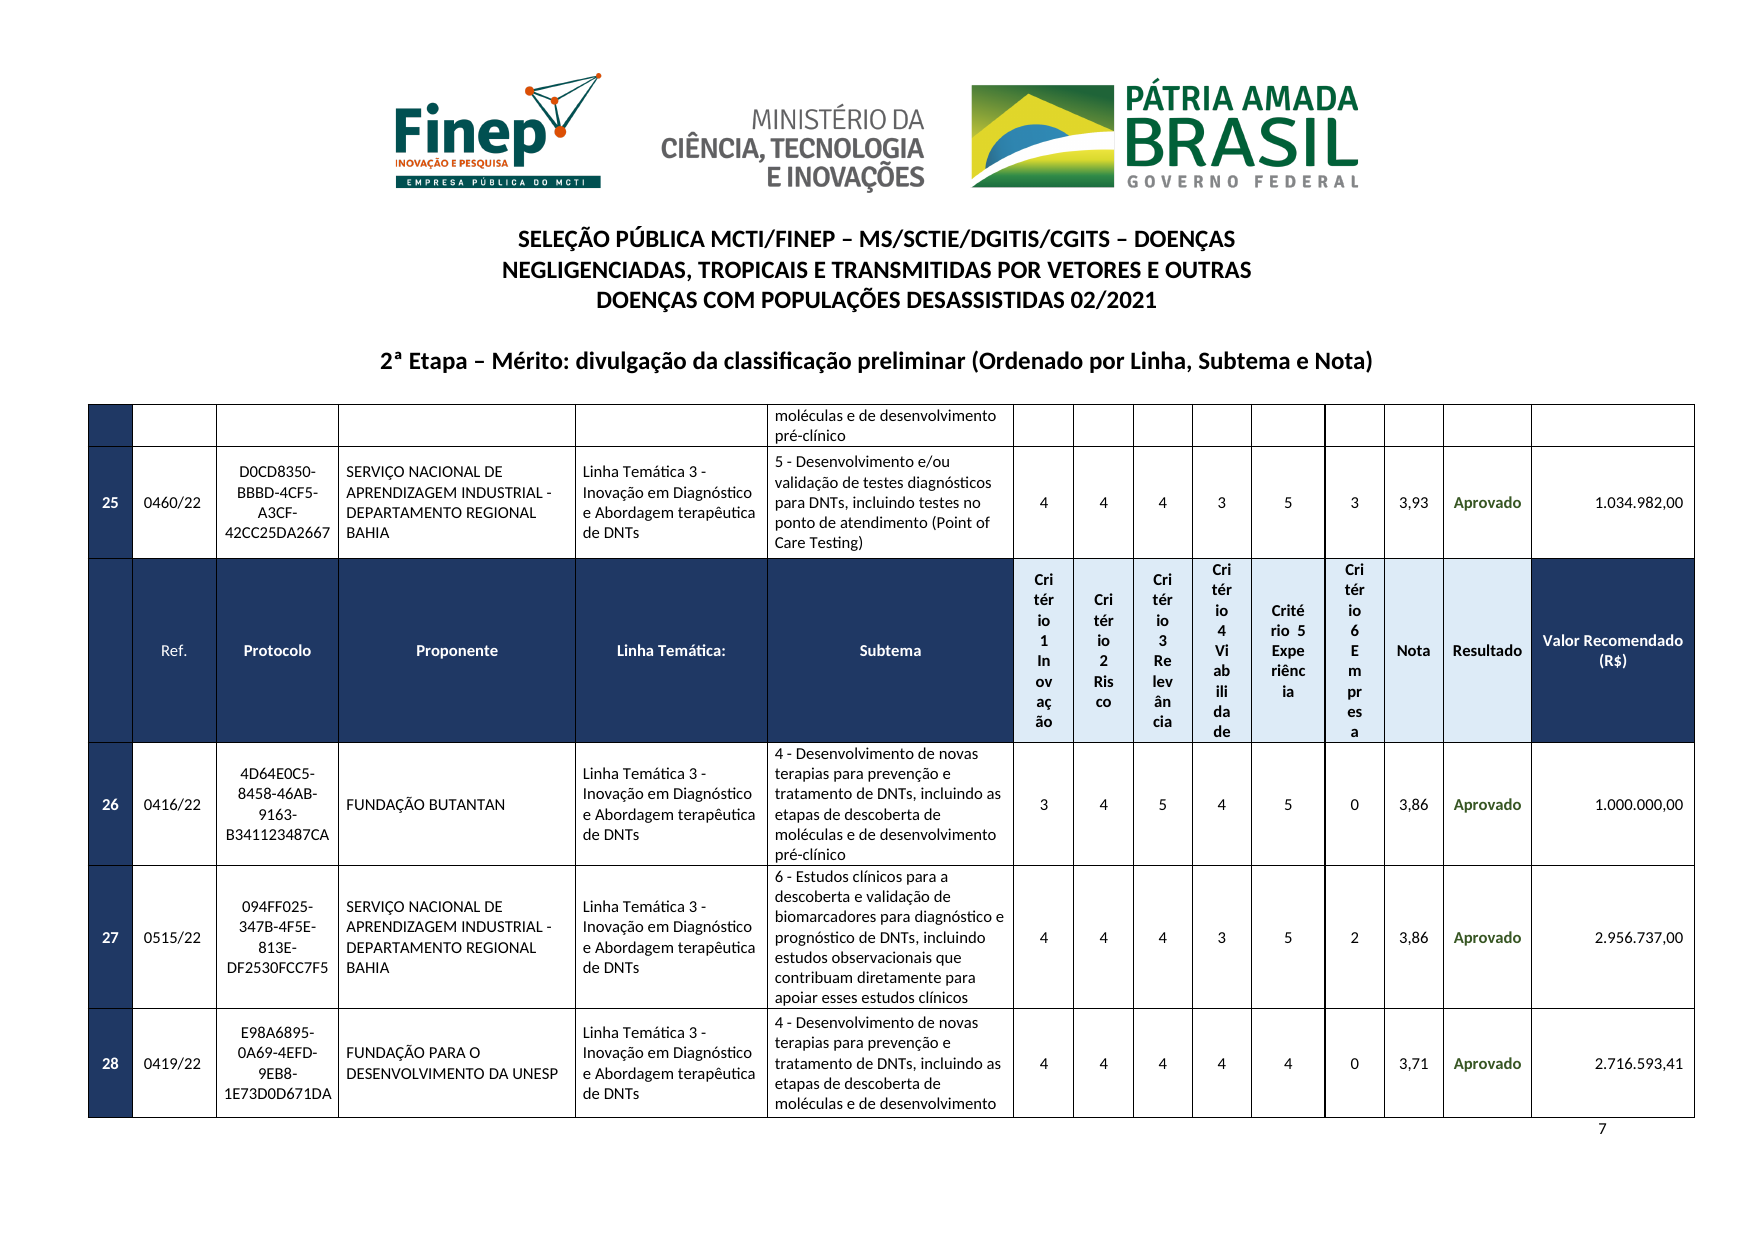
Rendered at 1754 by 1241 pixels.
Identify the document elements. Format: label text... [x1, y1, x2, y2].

table_cell 4 [1014, 447, 1073, 558]
table_cell FUNDAÇÃO BUTANTAN [339, 743, 575, 865]
table_cell E98A6895-0A69-4EFD-9EB8-1E73D0D671DA [217, 1009, 338, 1117]
table_cell 0515/22 [133, 866, 216, 1008]
table_cell Critério 1 Inovação [1014, 559, 1073, 742]
table_cell 4 [1134, 447, 1192, 558]
table_cell 3,93 [1385, 447, 1443, 558]
table_cell 5 [1252, 866, 1324, 1008]
table_cell Critério 4 Viabilidade [1193, 559, 1251, 742]
table_cell Aprovado [1444, 447, 1531, 558]
table_cell 4 [1134, 1009, 1192, 1117]
table_cell 4 [1074, 743, 1133, 865]
table_cell 4 - Desenvolvimento de novas terapias para prevenção e tratamento de DNTs, incluindo as etapas de descoberta de moléculas e de desenvolvimento pré-clínico [768, 743, 1013, 865]
table_cell 3,71 [1385, 1009, 1443, 1117]
table_cell 5 - Desenvolvimento e/ou validação de testes diagnósticos para DNTs, incluindo testes no ponto de atendimento (Point of Care Testing) [768, 447, 1013, 558]
table_cell Aprovado [1444, 1009, 1531, 1117]
table_cell Proponente [339, 559, 575, 742]
table_cell 27 [89, 866, 132, 1008]
table_cell Aprovado [1444, 743, 1531, 865]
table_cell Linha Temática 3 - Inovação em Diagnóstico e Abordagem terapêutica de DNTs [576, 866, 767, 1008]
table_cell Linha Temática 3 - Inovação em Diagnóstico e Abordagem terapêutica de DNTs [576, 447, 767, 558]
table_cell 3,86 [1385, 866, 1443, 1008]
table_cell 4 [1134, 866, 1192, 1008]
table_cell 2.956.737,00 [1532, 866, 1694, 1008]
table_cell 5 [1134, 743, 1192, 865]
table_cell [1252, 405, 1324, 446]
table_cell 2.716.593,41 [1532, 1009, 1694, 1117]
table_cell 28 [89, 1009, 132, 1117]
table_cell Linha Temática 3 - Inovação em Diagnóstico e Abordagem terapêutica de DNTs [576, 743, 767, 865]
table_cell 3 [1193, 866, 1251, 1008]
table_cell Nota [1385, 559, 1443, 742]
table_cell [576, 405, 767, 446]
table_cell [217, 405, 338, 446]
table_cell [1134, 405, 1192, 446]
table_cell Valor Recomendado (R$) [1532, 559, 1694, 742]
table_cell 4 [1014, 866, 1073, 1008]
table_cell 6 - Estudos clínicos para a descoberta e validação de biomarcadores para diagnóstico e prognóstico de DNTs, incluindo estudos observacionais que contribuam diretamente para apoiar esses estudos clínicos [768, 866, 1013, 1008]
table_cell 26 [89, 743, 132, 865]
table_cell [1014, 405, 1073, 446]
table_cell Linha Temática: [576, 559, 767, 742]
table_cell [133, 405, 216, 446]
table_cell Critério 3 Relevância [1134, 559, 1192, 742]
table_cell 4D64E0C5-8458-46AB-9163-B341123487CA [217, 743, 338, 865]
table_cell 094FF025-347B-4F5E-813E-DF2530FCC7F5 [217, 866, 338, 1008]
table_cell SERVIÇO NACIONAL DE APRENDIZAGEM INDUSTRIAL - DEPARTAMENTO REGIONAL BAHIA [339, 866, 575, 1008]
table_cell D0CD8350-BBBD-4CF5-A3CF-42CC25DA2667 [217, 447, 338, 558]
table_cell Aprovado [1444, 866, 1531, 1008]
table_cell 4 [1014, 1009, 1073, 1117]
table_cell Protocolo [217, 559, 338, 742]
table_cell 4 - Desenvolvimento de novas terapias para prevenção e tratamento de DNTs, incluindo as etapas de descoberta de moléculas e de desenvolvimento [768, 1009, 1013, 1117]
table_cell Critério 5 Experiência [1252, 559, 1324, 742]
table_cell [1326, 405, 1384, 446]
table_cell [89, 405, 132, 446]
table_cell 4 [1252, 1009, 1324, 1117]
table_cell 25 [89, 447, 132, 558]
table_cell Ref. [133, 559, 216, 742]
table_cell Critério 2 Risco [1074, 559, 1133, 742]
table_cell [89, 559, 132, 742]
table_cell 2 [1326, 866, 1384, 1008]
table_cell 4 [1074, 1009, 1133, 1117]
table_cell 5 [1252, 743, 1324, 865]
table_cell 3 [1014, 743, 1073, 865]
table_cell Critério 6 Empresa [1326, 559, 1384, 742]
table_cell 0 [1326, 1009, 1384, 1117]
table_cell Resultado [1444, 559, 1531, 742]
table_cell 3,86 [1385, 743, 1443, 865]
table_cell 3 [1326, 447, 1384, 558]
table_cell 0416/22 [133, 743, 216, 865]
table_cell 3 [1193, 447, 1251, 558]
table_cell 1.034.982,00 [1532, 447, 1694, 558]
table_cell moléculas e de desenvolvimento pré-clínico [768, 405, 1013, 446]
table_cell 4 [1193, 1009, 1251, 1117]
table_cell [1074, 405, 1133, 446]
table_cell 0 [1326, 743, 1384, 865]
table_cell SERVIÇO NACIONAL DE APRENDIZAGEM INDUSTRIAL - DEPARTAMENTO REGIONAL BAHIA [339, 447, 575, 558]
table_cell 0460/22 [133, 447, 216, 558]
table_cell 4 [1074, 447, 1133, 558]
table_cell [1444, 405, 1531, 446]
table_cell [1385, 405, 1443, 446]
table_cell 4 [1074, 866, 1133, 1008]
table_cell [1532, 405, 1694, 446]
table_cell [1193, 405, 1251, 446]
table_cell [339, 405, 575, 446]
table_cell 0419/22 [133, 1009, 216, 1117]
table_cell 1.000.000,00 [1532, 743, 1694, 865]
table_cell Linha Temática 3 - Inovação em Diagnóstico e Abordagem terapêutica de DNTs [576, 1009, 767, 1117]
table_cell 5 [1252, 447, 1324, 558]
table_cell FUNDAÇÃO PARA O DESENVOLVIMENTO DA UNESP [339, 1009, 575, 1117]
table_cell 4 [1193, 743, 1251, 865]
table_cell Subtema [768, 559, 1013, 742]
